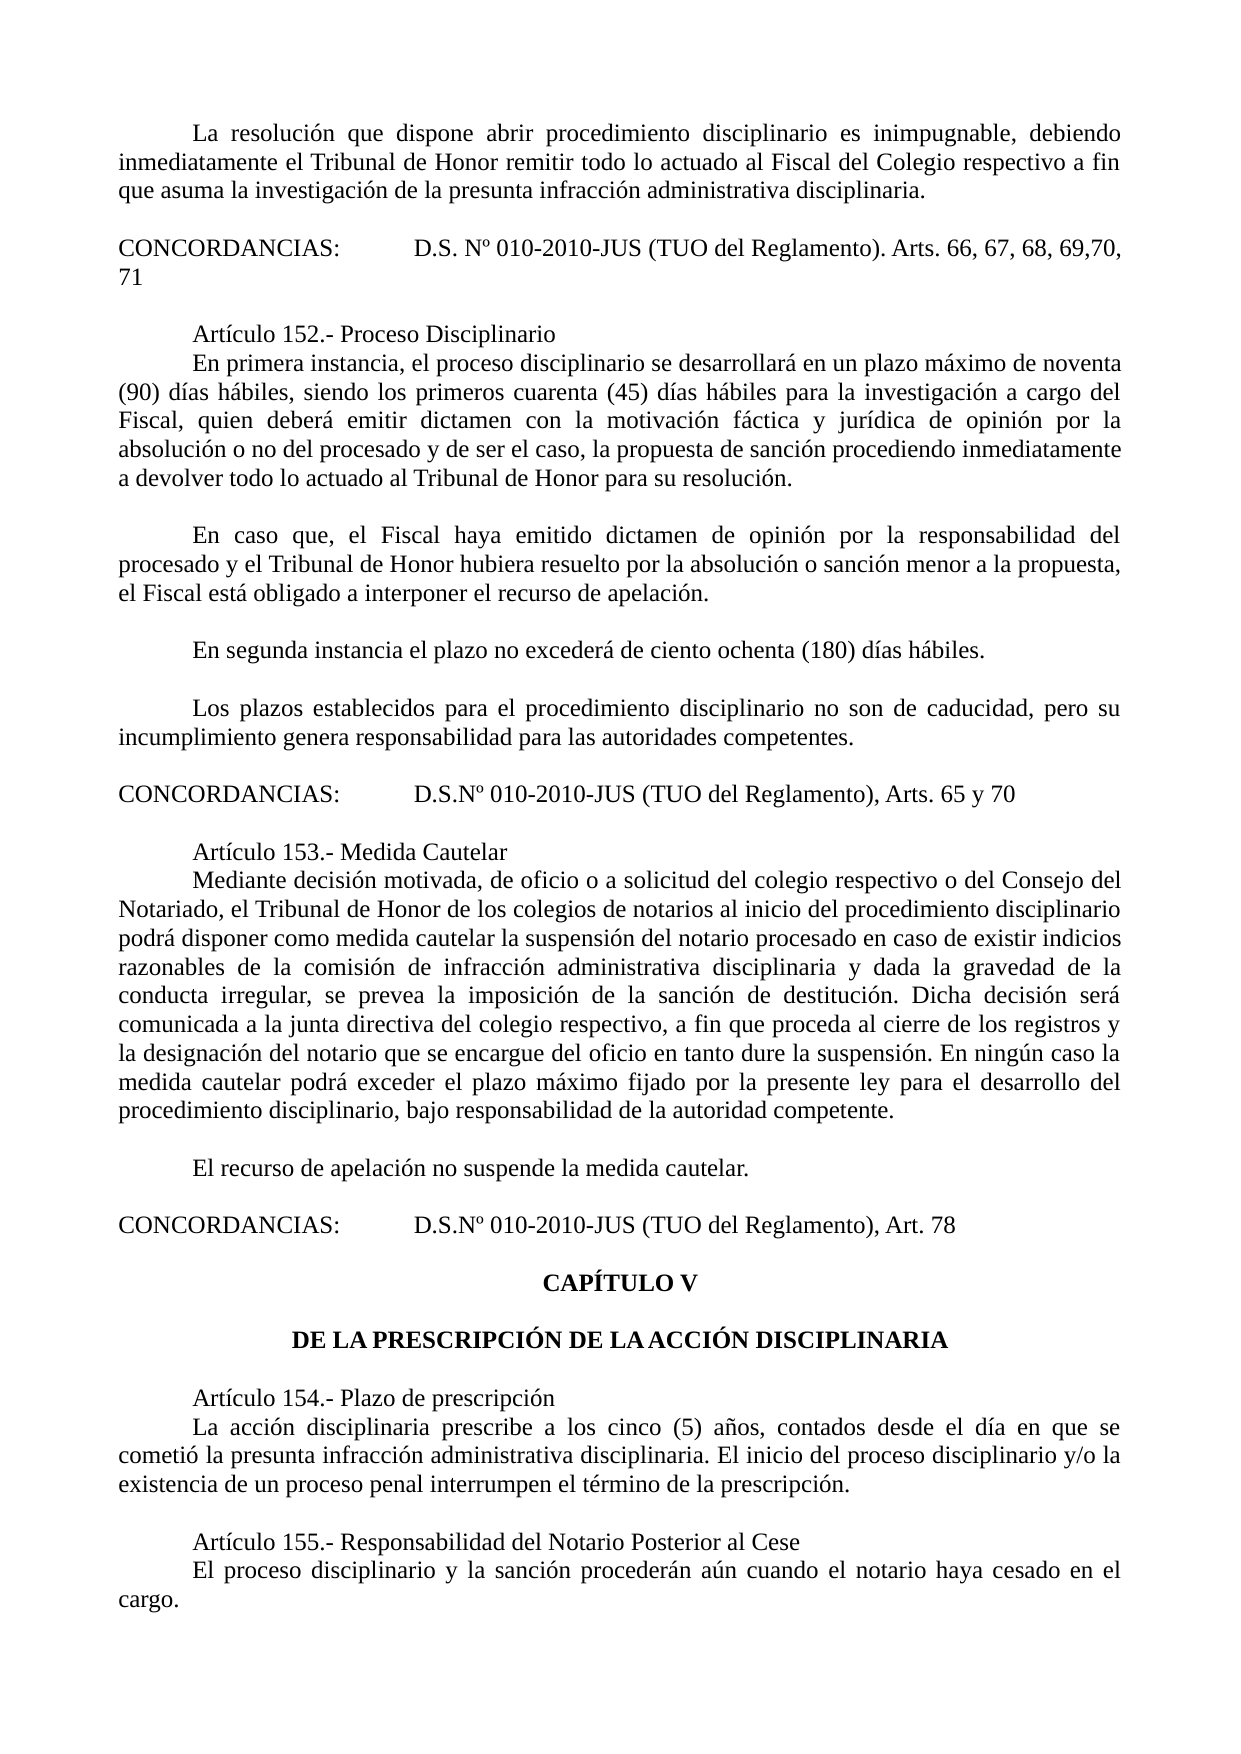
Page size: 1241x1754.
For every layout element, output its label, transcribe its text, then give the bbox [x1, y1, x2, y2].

text En segunda instancia el plazo no excederá de ciento ochenta (180) días hábiles. [118, 636, 1122, 664]
text DE LA PRESCRIPCIÓN DE LA ACCIÓN DISCIPLINARIA [118, 1326, 1122, 1354]
text CONCORDANCIAS: D.S.Nº 010-2010-JUS (TUO del Reglamento), Art. 78 [118, 1211, 1122, 1239]
text El proceso disciplinario y la sanción procederán aún cuando el notario haya cesado en el cargo. [118, 1556, 1122, 1613]
text Artículo 155.- Responsabilidad del Notario Posterior al Cese [118, 1527, 1122, 1556]
text CAPÍTULO V [118, 1268, 1122, 1297]
text En caso que, el Fiscal haya emitido dictamen de opinión por la responsabilidad del procesado y el Tribunal de Honor hubiera resuelto por la absolución o sanción menor a la propuesta, el Fiscal está obligado a interponer el recurso de apelación. [118, 521, 1122, 607]
text El recurso de apelación no suspende la medida cautelar. [118, 1153, 1122, 1182]
text Mediante decisión motivada, de oficio o a solicitud del colegio respectivo o del Consejo del Notariado, el Tribunal de Honor de los colegios de notarios al inicio del procedimiento disciplinario podrá disponer como medida cautelar la suspensión del notario procesado en caso de existir indicios razonables de la comisión de infracción administrativa disciplinaria y dada la gravedad de la conducta irregular, se prevea la imposición de la sanción de destitución. Dicha decisión será comunicada a la junta directiva del colegio respectivo, a fin que proceda al cierre de los registros y la designación del notario que se encargue del oficio en tanto dure la suspensión. En ningún caso la medida cautelar podrá exceder el plazo máximo fijado por la presente ley para el desarrollo del procedimiento disciplinario, bajo responsabilidad de la autoridad competente. [118, 866, 1122, 1124]
text La acción disciplinaria prescribe a los cinco (5) años, contados desde el día en que se cometió la presunta infracción administrativa disciplinaria. El inicio del proceso disciplinario y/o la existencia de un proceso penal interrumpen el término de la prescripción. [118, 1412, 1122, 1498]
text En primera instancia, el proceso disciplinario se desarrollará en un plazo máximo de noventa (90) días hábiles, siendo los primeros cuarenta (45) días hábiles para la investigación a cargo del Fiscal, quien deberá emitir dictamen con la motivación fáctica y jurídica de opinión por la absolución o no del procesado y de ser el caso, la propuesta de sanción procediendo inmediatamente a devolver todo lo actuado al Tribunal de Honor para su resolución. [118, 348, 1122, 492]
text Artículo 153.- Medida Cautelar [118, 837, 1122, 866]
text Artículo 154.- Plazo de prescripción [118, 1383, 1122, 1412]
text Artículo 152.- Proceso Disciplinario [118, 319, 1122, 348]
text La resolución que dispone abrir procedimiento disciplinario es inimpugnable, debiendo inmediatamente el Tribunal de Honor remitir todo lo actuado al Fiscal del Colegio respectivo a fin que asuma la investigación de la presunta infracción administrativa disciplinaria. [118, 118, 1122, 204]
text CONCORDANCIAS: D.S.Nº 010-2010-JUS (TUO del Reglamento), Arts. 65 y 70 [118, 779, 1122, 808]
text CONCORDANCIAS: D.S. Nº 010-2010-JUS (TUO del Reglamento). Arts. 66, 67, 68, 69,70, 71 [118, 233, 1122, 291]
text Los plazos establecidos para el procedimiento disciplinario no son de caducidad, pero su incumplimiento genera responsabilidad para las autoridades competentes. [118, 693, 1122, 751]
